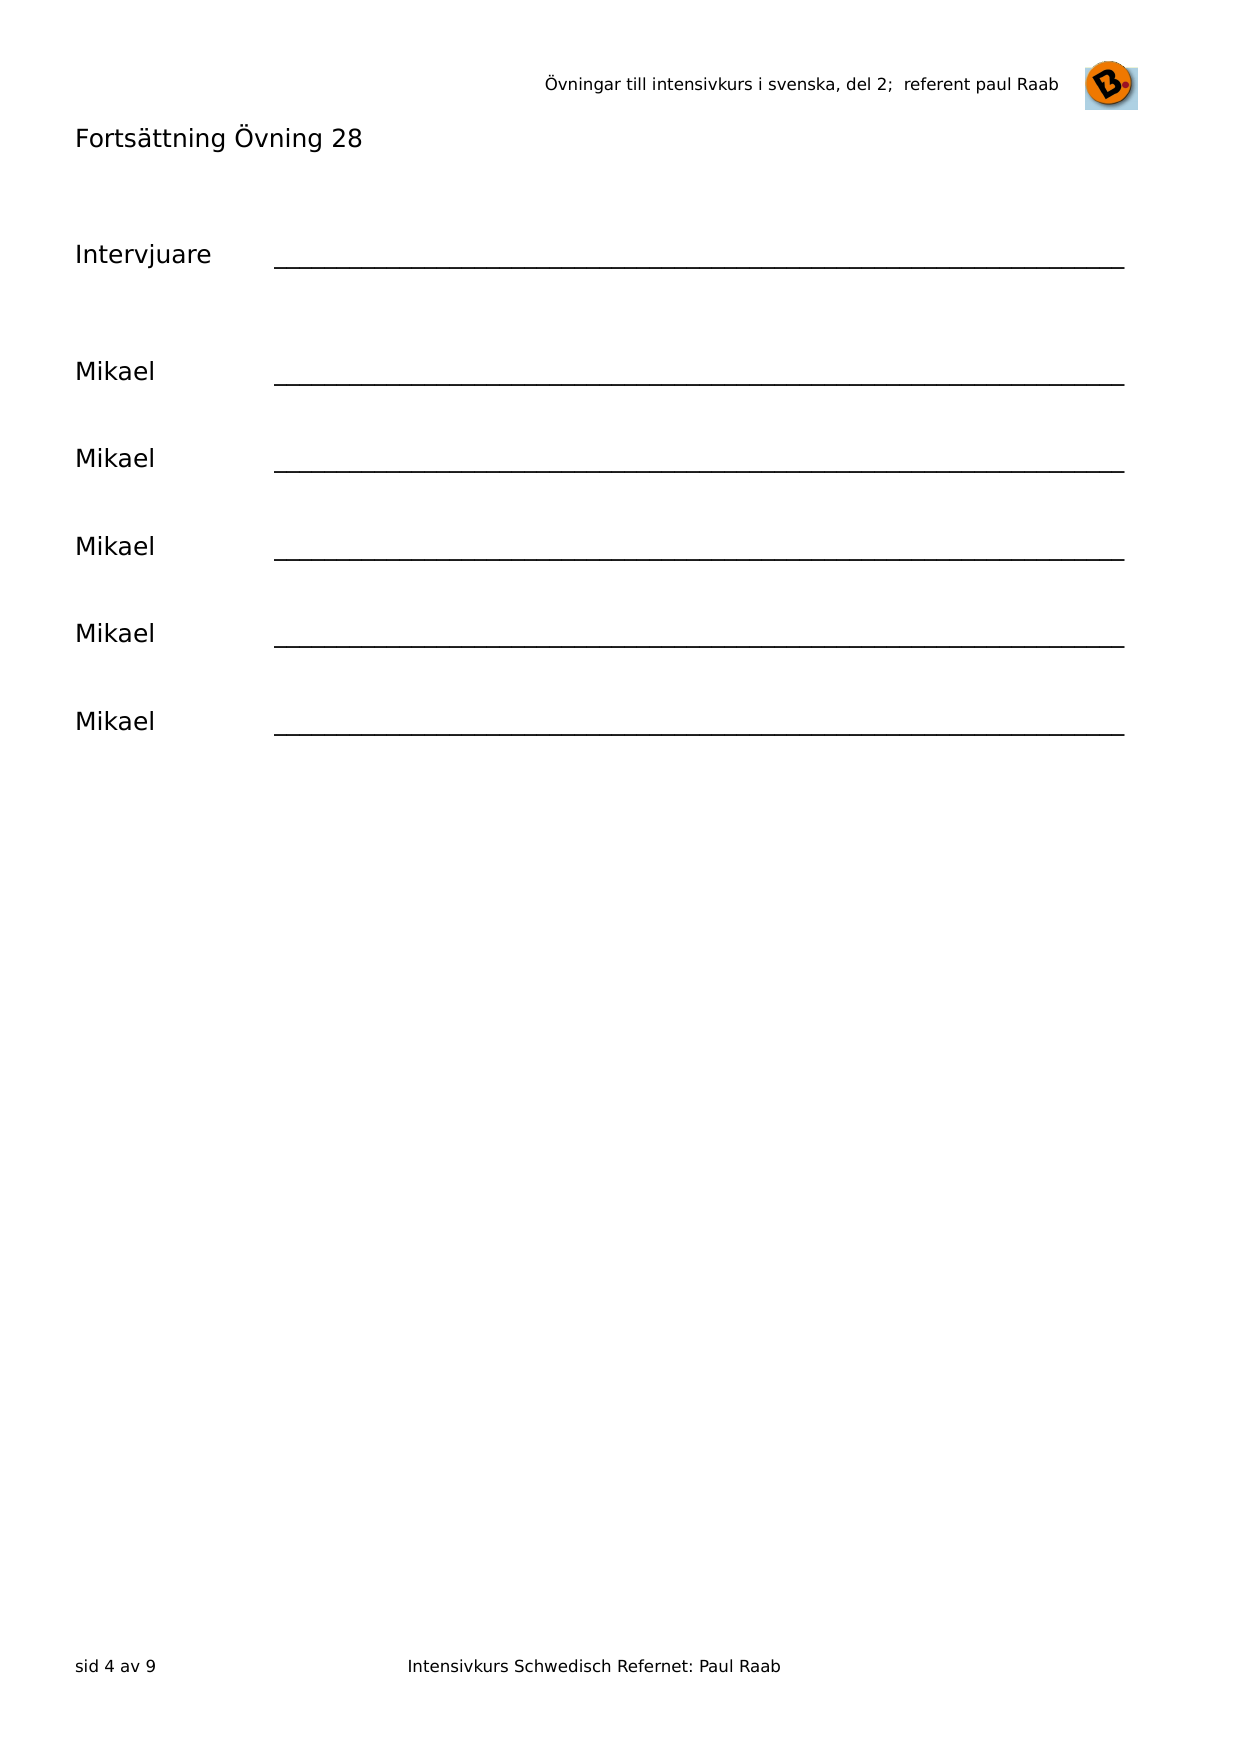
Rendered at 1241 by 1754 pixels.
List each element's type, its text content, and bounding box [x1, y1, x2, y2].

text Mikael ____________________________________________________________________ [75, 707, 1165, 736]
text Mikael ____________________________________________________________________ [75, 532, 1165, 561]
text Intervjuare ____________________________________________________________________ [75, 241, 1165, 270]
text Mikael ____________________________________________________________________ [75, 445, 1165, 474]
text Mikael ____________________________________________________________________ [75, 620, 1165, 649]
text Mikael ____________________________________________________________________ [75, 357, 1165, 386]
text Fortsättning Övning 28 [75, 124, 1165, 153]
picture [1085, 61, 1138, 110]
